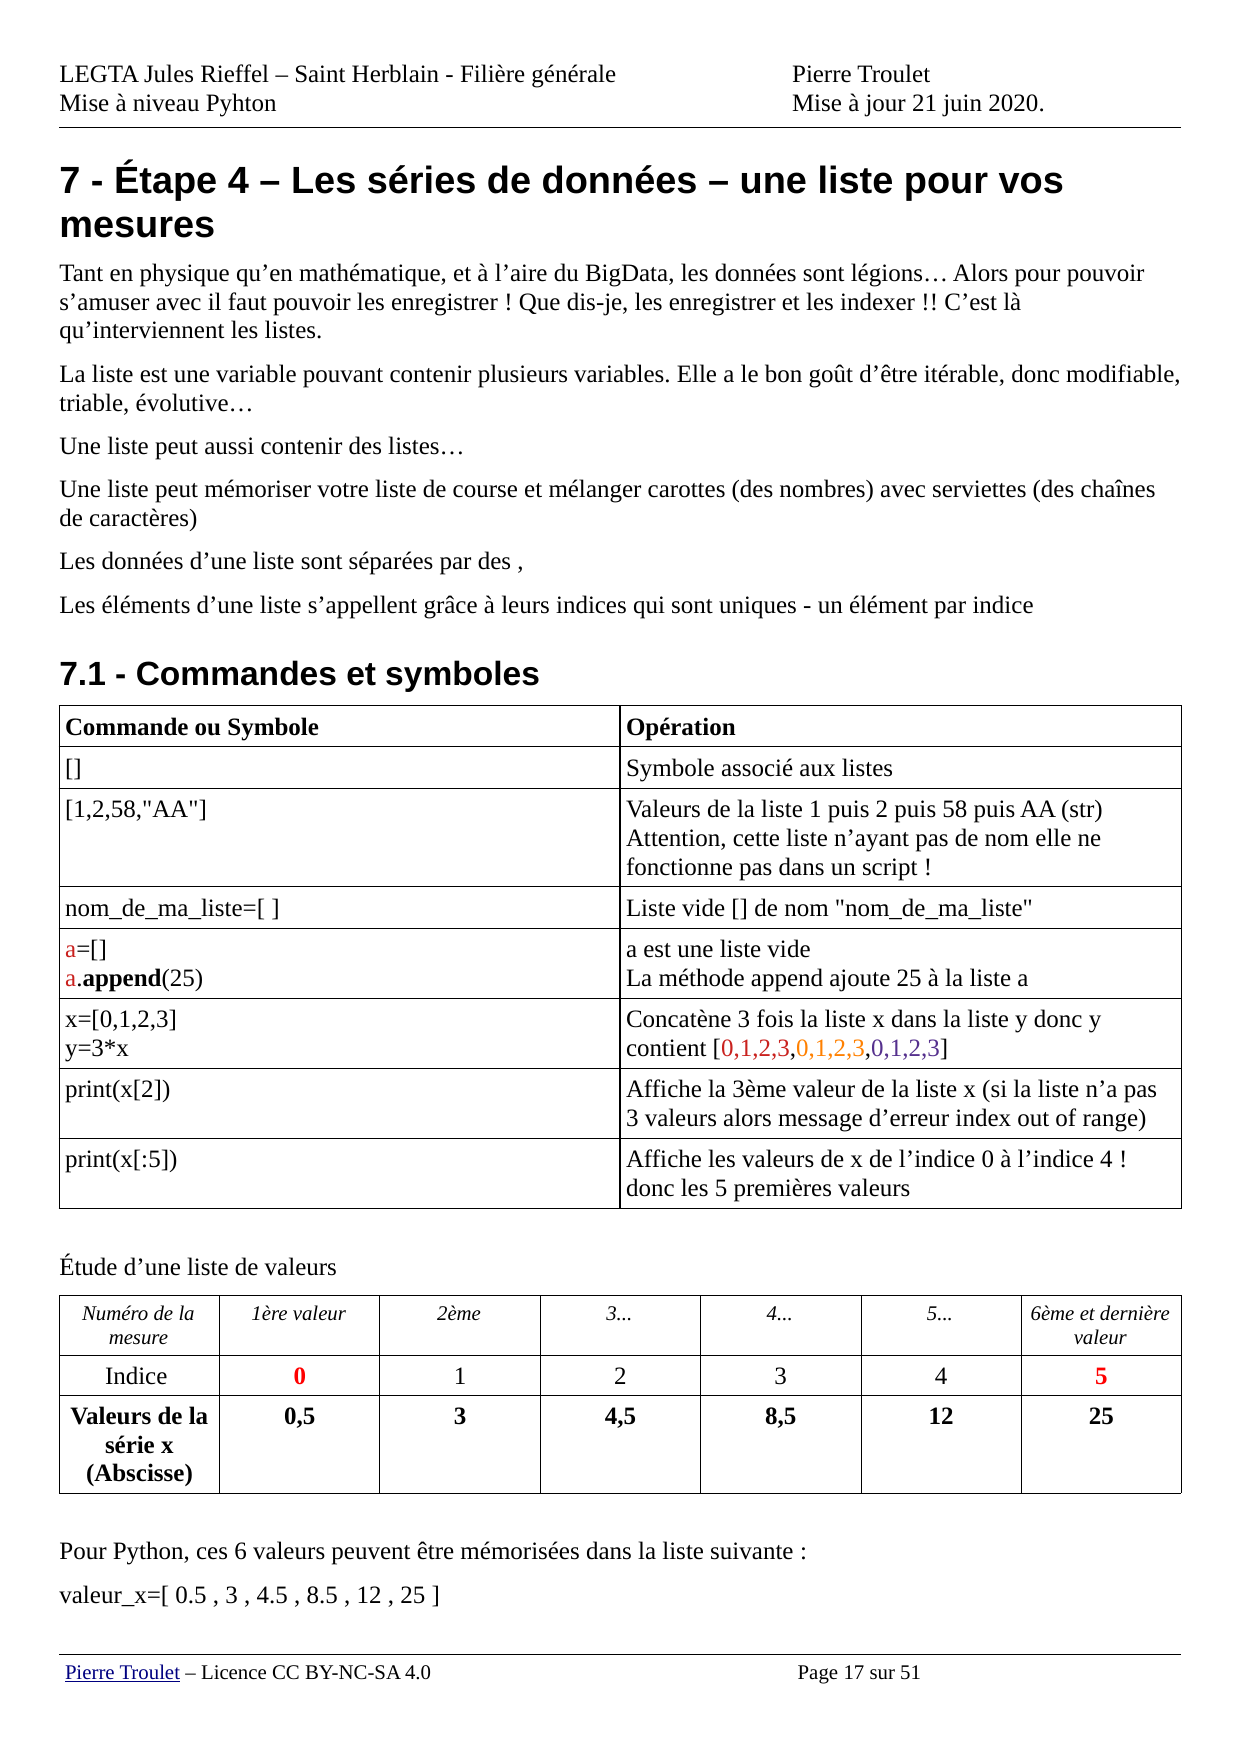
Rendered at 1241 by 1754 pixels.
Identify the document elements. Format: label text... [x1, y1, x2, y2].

table_cell 3 [380, 1396, 540, 1493]
table_cell Symbole associé aux listes [621, 747, 1181, 787]
table_cell Liste vide [] de nom "nom_de_ma_liste" [621, 887, 1181, 927]
text Pour Python, ces 6 valeurs peuvent être mémorisées dans la liste suivante : [59, 1536, 1181, 1565]
table_cell Valeurs de la série x (Abscisse) [60, 1396, 219, 1493]
table_header 4... [701, 1296, 861, 1355]
subtitle Étape 4 – Les séries de données – une liste pour vos mesures [59, 158, 1181, 246]
table_header Opération [621, 706, 1181, 746]
table_cell Affiche la 3ème valeur de la liste x (si la liste n’a pas 3 valeurs alors message d’erreur index out of range) [621, 1069, 1181, 1137]
table_cell [] [60, 747, 619, 787]
table_header 3... [541, 1296, 700, 1355]
table_header Numéro de la mesure [60, 1296, 219, 1355]
table_cell a=[] a.append(25) [60, 929, 619, 997]
table_cell print(x[2]) [60, 1069, 619, 1137]
table_cell a est une liste vide La méthode append ajoute 25 à la liste a [621, 929, 1181, 997]
text Étude d’une liste de valeurs [59, 1252, 1181, 1281]
table_cell Indice [60, 1356, 219, 1395]
table_header Commande ou Symbole [60, 706, 619, 746]
text La liste est une variable pouvant contenir plusieurs variables. Elle a le bon goût d’être itérable, donc modifiable, triable, évolutive… [59, 359, 1181, 416]
text Les éléments d’une liste s’appellent grâce à leurs indices qui sont uniques - un élément par indice [59, 590, 1181, 618]
table_cell 0 [220, 1356, 379, 1395]
table_header 2ème [380, 1296, 540, 1355]
table_cell 25 [1022, 1396, 1181, 1493]
table_cell Valeurs de la liste 1 puis 2 puis 58 puis AA (str) Attention, cette liste n’ayant pas de nom elle ne fonctionne pas dans un script ! [621, 789, 1181, 886]
table_cell 4 [862, 1356, 1021, 1395]
table_header 1ère valeur [220, 1296, 379, 1355]
text Une liste peut aussi contenir des listes… [59, 431, 1181, 460]
table_cell 5 [1022, 1356, 1181, 1395]
table_cell 12 [862, 1396, 1021, 1493]
table_cell [1,2,58,"AA"] [60, 789, 619, 886]
text Une liste peut mémoriser votre liste de course et mélanger carottes (des nombres) avec serviettes (des chaînes de caractères) [59, 474, 1181, 532]
table_header 6ème et dernière valeur [1022, 1296, 1181, 1355]
text Tant en physique qu’en mathématique, et à l’aire du BigData, les données sont légions… Alors pour pouvoir s’amuser avec il faut pouvoir les enregistrer ! Que dis-je, les enregistrer et les indexer !! C’est là qu’interviennent les listes. [59, 258, 1181, 344]
table_cell Affiche les valeurs de x de l’indice 0 à l’indice 4 ! donc les 5 premières valeurs [621, 1139, 1181, 1207]
table_cell 0,5 [220, 1396, 379, 1493]
subtitle Commandes et symboles [59, 654, 1181, 692]
table_header 5... [862, 1296, 1021, 1355]
table_cell 2 [541, 1356, 700, 1395]
table_cell x=[0,1,2,3] y=3*x [60, 999, 619, 1067]
text Les données d’une liste sont séparées par des , [59, 546, 1181, 575]
table_cell print(x[:5]) [60, 1139, 619, 1207]
table_cell 4,5 [541, 1396, 700, 1493]
table_cell nom_de_ma_liste=[ ] [60, 887, 619, 927]
text valeur_x=[ 0.5 , 3 , 4.5 , 8.5 , 12 , 25 ] [59, 1580, 1181, 1608]
table_cell 8,5 [701, 1396, 861, 1493]
table_cell 3 [701, 1356, 861, 1395]
table_cell 1 [380, 1356, 540, 1395]
table_cell Concatène 3 fois la liste x dans la liste y donc y contient [0,1,2,3,0,1,2,3,0,1,2,3] [621, 999, 1181, 1067]
